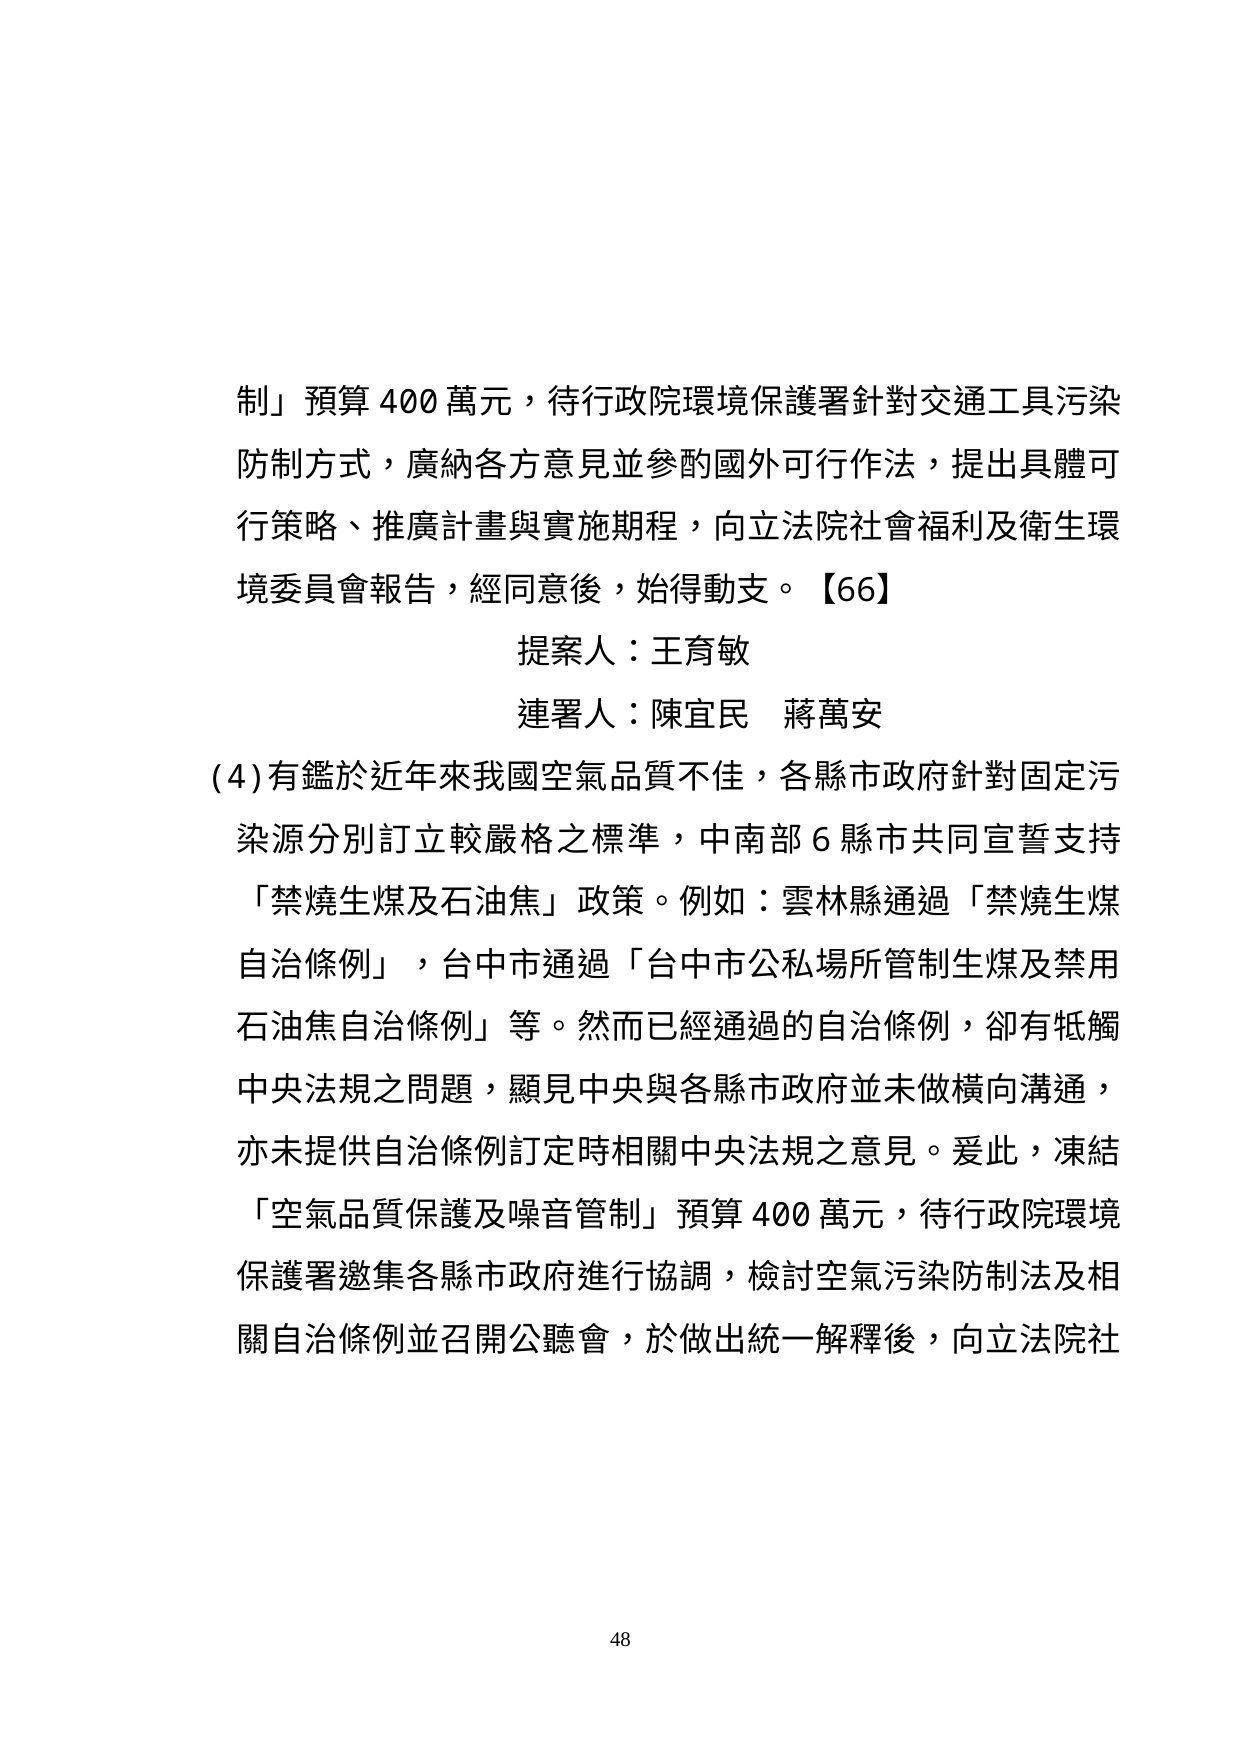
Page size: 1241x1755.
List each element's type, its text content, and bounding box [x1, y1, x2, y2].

text 連署人：陳宜民 蔣萬安 [118, 670, 1122, 733]
text 提案人：王育敏 [118, 608, 1122, 670]
text 制」預算400萬元，待行政院環境保護署針對交通工具污染防制方式，廣納各方意見並參酌國外可行作法，提出具體可行策略、推廣計畫與實施期程，向立法院社會福利及衛生環境委員會報告，經同意後，始得動支。【66】 [206, 358, 1122, 608]
text (4)有鑑於近年來我國空氣品質不佳，各縣市政府針對固定污染源分別訂立較嚴格之標準，中南部6縣市共同宣誓支持「禁燒生煤及石油焦」政策。例如：雲林縣通過「禁燒生煤自治條例」，台中市通過「台中市公私場所管制生煤及禁用石油焦自治條例」等。然而已經通過的自治條例，卻有牴觸中央法規之問題，顯見中央與各縣市政府並未做橫向溝通，亦未提供自治條例訂定時相關中央法規之意見。爰此，凍結「空氣品質保護及噪音管制」預算400萬元，待行政院環境保護署邀集各縣市政府進行協調，檢討空氣污染防制法及相關自治條例並召開公聽會，於做出統一解釋後，向立法院社 [206, 733, 1122, 1358]
